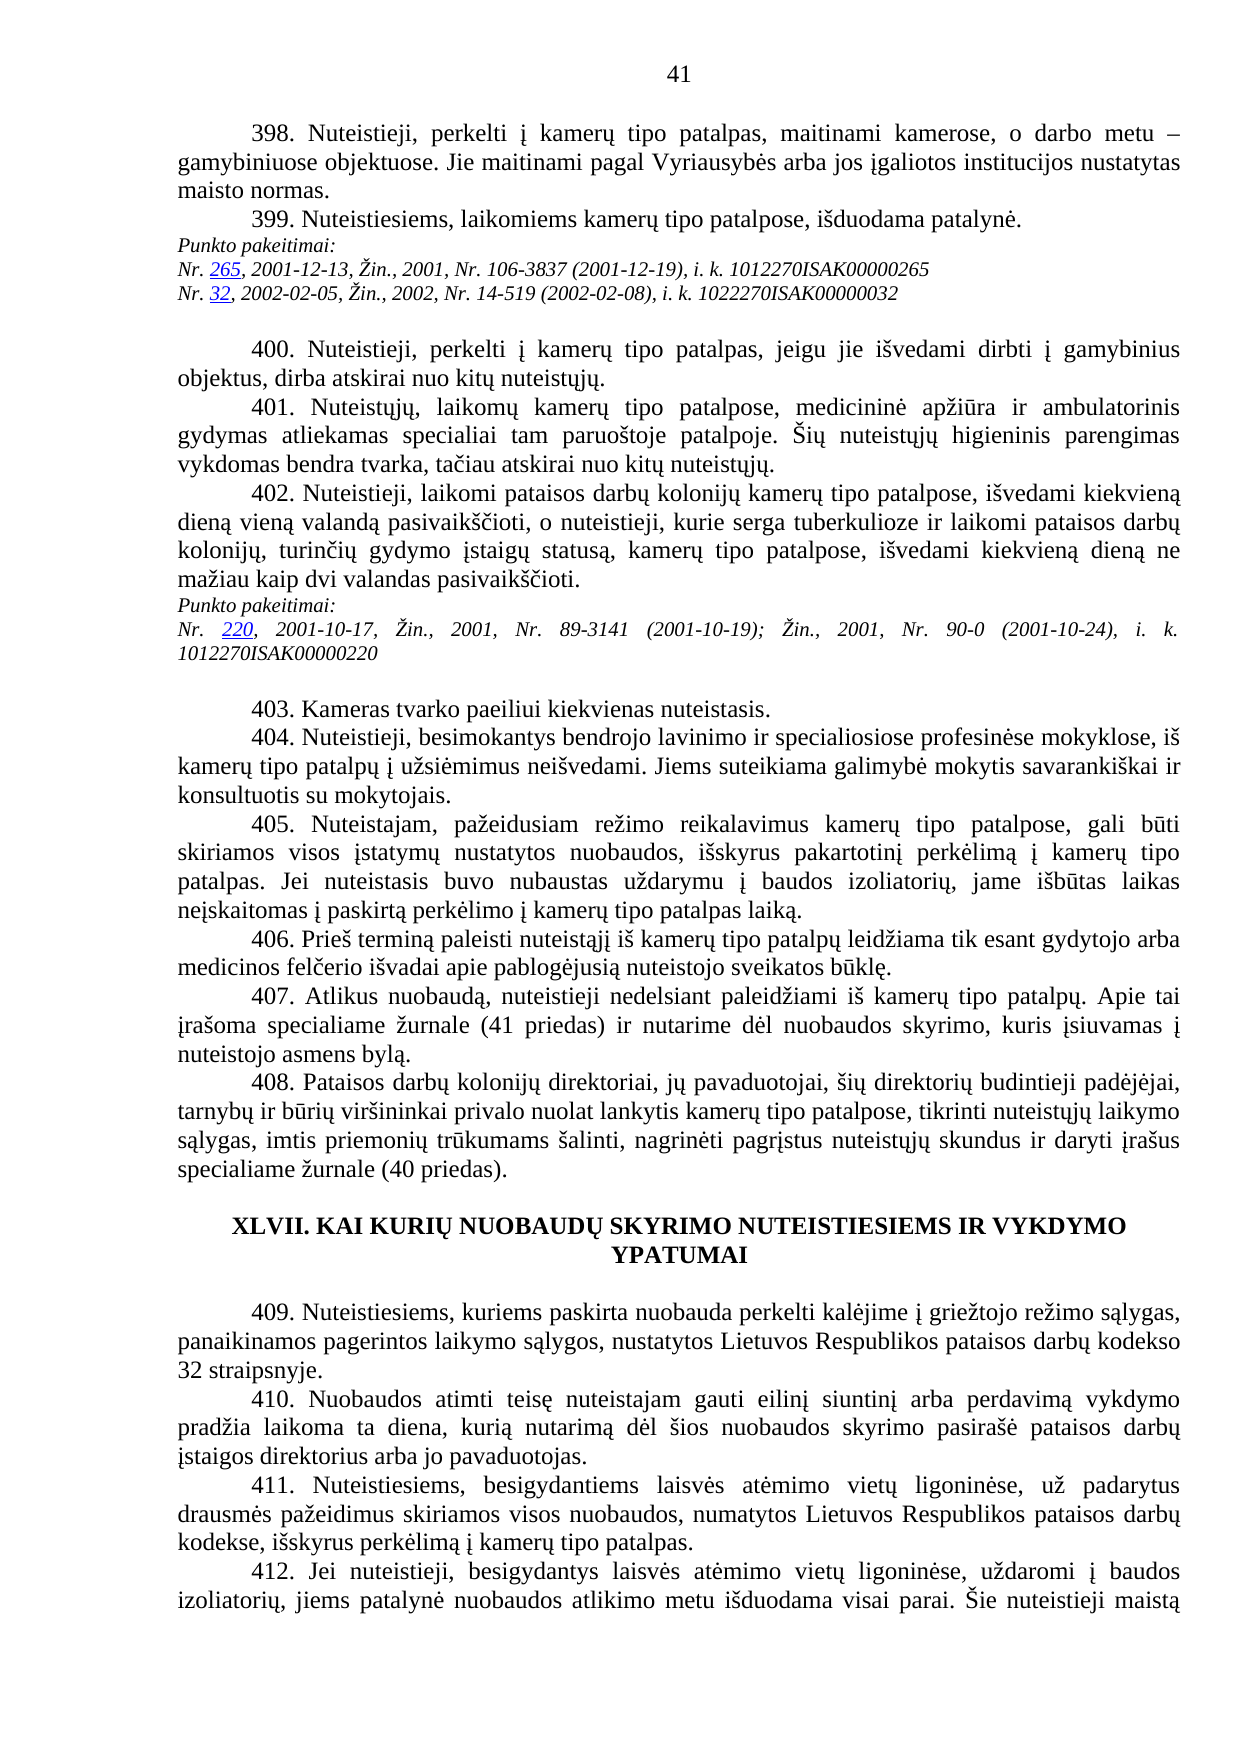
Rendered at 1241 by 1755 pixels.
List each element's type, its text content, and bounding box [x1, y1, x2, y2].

text 404. Nuteistieji, besimokantys bendrojo lavinimo ir specialiosiose profesinėse mokyklose, iš kamerų tipo patalpų į užsiėmimus neišvedami. Jiems suteikiama galimybė mokytis savarankiškai ir konsultuotis su mokytojais. [177, 722, 1181, 809]
text 403. Kameras tvarko paeiliui kiekvienas nuteistasis. [177, 694, 1181, 722]
text 410. Nuobaudos atimti teisę nuteistajam gauti eilinį siuntinį arba perdavimą vykdymo pradžia laikoma ta diena, kurią nutarimą dėl šios nuobaudos skyrimo pasirašė pataisos darbų įstaigos direktorius arba jo pavaduotojas. [177, 1384, 1181, 1470]
text 400. Nuteistieji, perkelti į kamerų tipo patalpas, jeigu jie išvedami dirbti į gamybinius objektus, dirba atskirai nuo kitų nuteistųjų. [177, 334, 1181, 392]
text Punkto pakeitimai: [177, 593, 1181, 617]
text XLVII. KAI KURIŲ NUOBAUDŲ SKYRIMO NUTEISTIESIEMS IR VYKDYMO YPATUMAI [177, 1211, 1181, 1269]
text 412. Jei nuteistieji, besigydantys laisvės atėmimo vietų ligoninėse, uždaromi į baudos izoliatorių, jiems patalynė nuobaudos atlikimo metu išduodama visai parai. Šie nuteistieji maistą [177, 1556, 1181, 1614]
text 399. Nuteistiesiems, laikomiems kamerų tipo patalpose, išduodama patalynė. [177, 204, 1181, 233]
text Nr. 220, 2001-10-17, Žin., 2001, Nr. 89-3141 (2001-10-19); Žin., 2001, Nr. 90-0 (2001-10-24), i. k. 1012270ISAK00000220 [177, 617, 1181, 665]
text 407. Atlikus nuobaudą, nuteistieji nedelsiant paleidžiami iš kamerų tipo patalpų. Apie tai įrašoma specialiame žurnale (41 priedas) ir nutarime dėl nuobaudos skyrimo, kuris įsiuvamas į nuteistojo asmens bylą. [177, 981, 1181, 1067]
text 398. Nuteistieji, perkelti į kamerų tipo patalpas, maitinami kamerose, o darbo metu – gamybiniuose objektuose. Jie maitinami pagal Vyriausybės arba jos įgaliotos institucijos nustatytas maisto normas. [177, 118, 1181, 204]
text 401. Nuteistųjų, laikomų kamerų tipo patalpose, medicininė apžiūra ir ambulatorinis gydymas atliekamas specialiai tam paruoštoje patalpoje. Šių nuteistųjų higieninis parengimas vykdomas bendra tvarka, tačiau atskirai nuo kitų nuteistųjų. [177, 392, 1181, 478]
text 406. Prieš terminą paleisti nuteistąjį iš kamerų tipo patalpų leidžiama tik esant gydytojo arba medicinos felčerio išvadai apie pablogėjusią nuteistojo sveikatos būklę. [177, 924, 1181, 981]
text 411. Nuteistiesiems, besigydantiems laisvės atėmimo vietų ligoninėse, už padarytus drausmės pažeidimus skiriamos visos nuobaudos, numatytos Lietuvos Respublikos pataisos darbų kodekse, išskyrus perkėlimą į kamerų tipo patalpas. [177, 1470, 1181, 1556]
text 402. Nuteistieji, laikomi pataisos darbų kolonijų kamerų tipo patalpose, išvedami kiekvieną dieną vieną valandą pasivaikščioti, o nuteistieji, kurie serga tuberkulioze ir laikomi pataisos darbų kolonijų, turinčių gydymo įstaigų statusą, kamerų tipo patalpose, išvedami kiekvieną dieną ne mažiau kaip dvi valandas pasivaikščioti. [177, 478, 1181, 593]
text 405. Nuteistajam, pažeidusiam režimo reikalavimus kamerų tipo patalpose, gali būti skiriamos visos įstatymų nustatytos nuobaudos, išskyrus pakartotinį perkėlimą į kamerų tipo patalpas. Jei nuteistasis buvo nubaustas uždarymu į baudos izoliatorių, jame išbūtas laikas neįskaitomas į paskirtą perkėlimo į kamerų tipo patalpas laiką. [177, 809, 1181, 924]
text Nr. 32, 2002-02-05, Žin., 2002, Nr. 14-519 (2002-02-08), i. k. 1022270ISAK00000032 [177, 281, 1181, 305]
text Nr. 265, 2001-12-13, Žin., 2001, Nr. 106-3837 (2001-12-19), i. k. 1012270ISAK00000265 [177, 257, 1181, 281]
text Punkto pakeitimai: [177, 233, 1181, 257]
text 408. Pataisos darbų kolonijų direktoriai, jų pavaduotojai, šių direktorių budintieji padėjėjai, tarnybų ir būrių viršininkai privalo nuolat lankytis kamerų tipo patalpose, tikrinti nuteistųjų laikymo sąlygas, imtis priemonių trūkumams šalinti, nagrinėti pagrįstus nuteistųjų skundus ir daryti įrašus specialiame žurnale (40 priedas). [177, 1067, 1181, 1182]
text 409. Nuteistiesiems, kuriems paskirta nuobauda perkelti kalėjime į griežtojo režimo sąlygas, panaikinamos pagerintos laikymo sąlygos, nustatytos Lietuvos Respublikos pataisos darbų kodekso 32 straipsnyje. [177, 1297, 1181, 1384]
